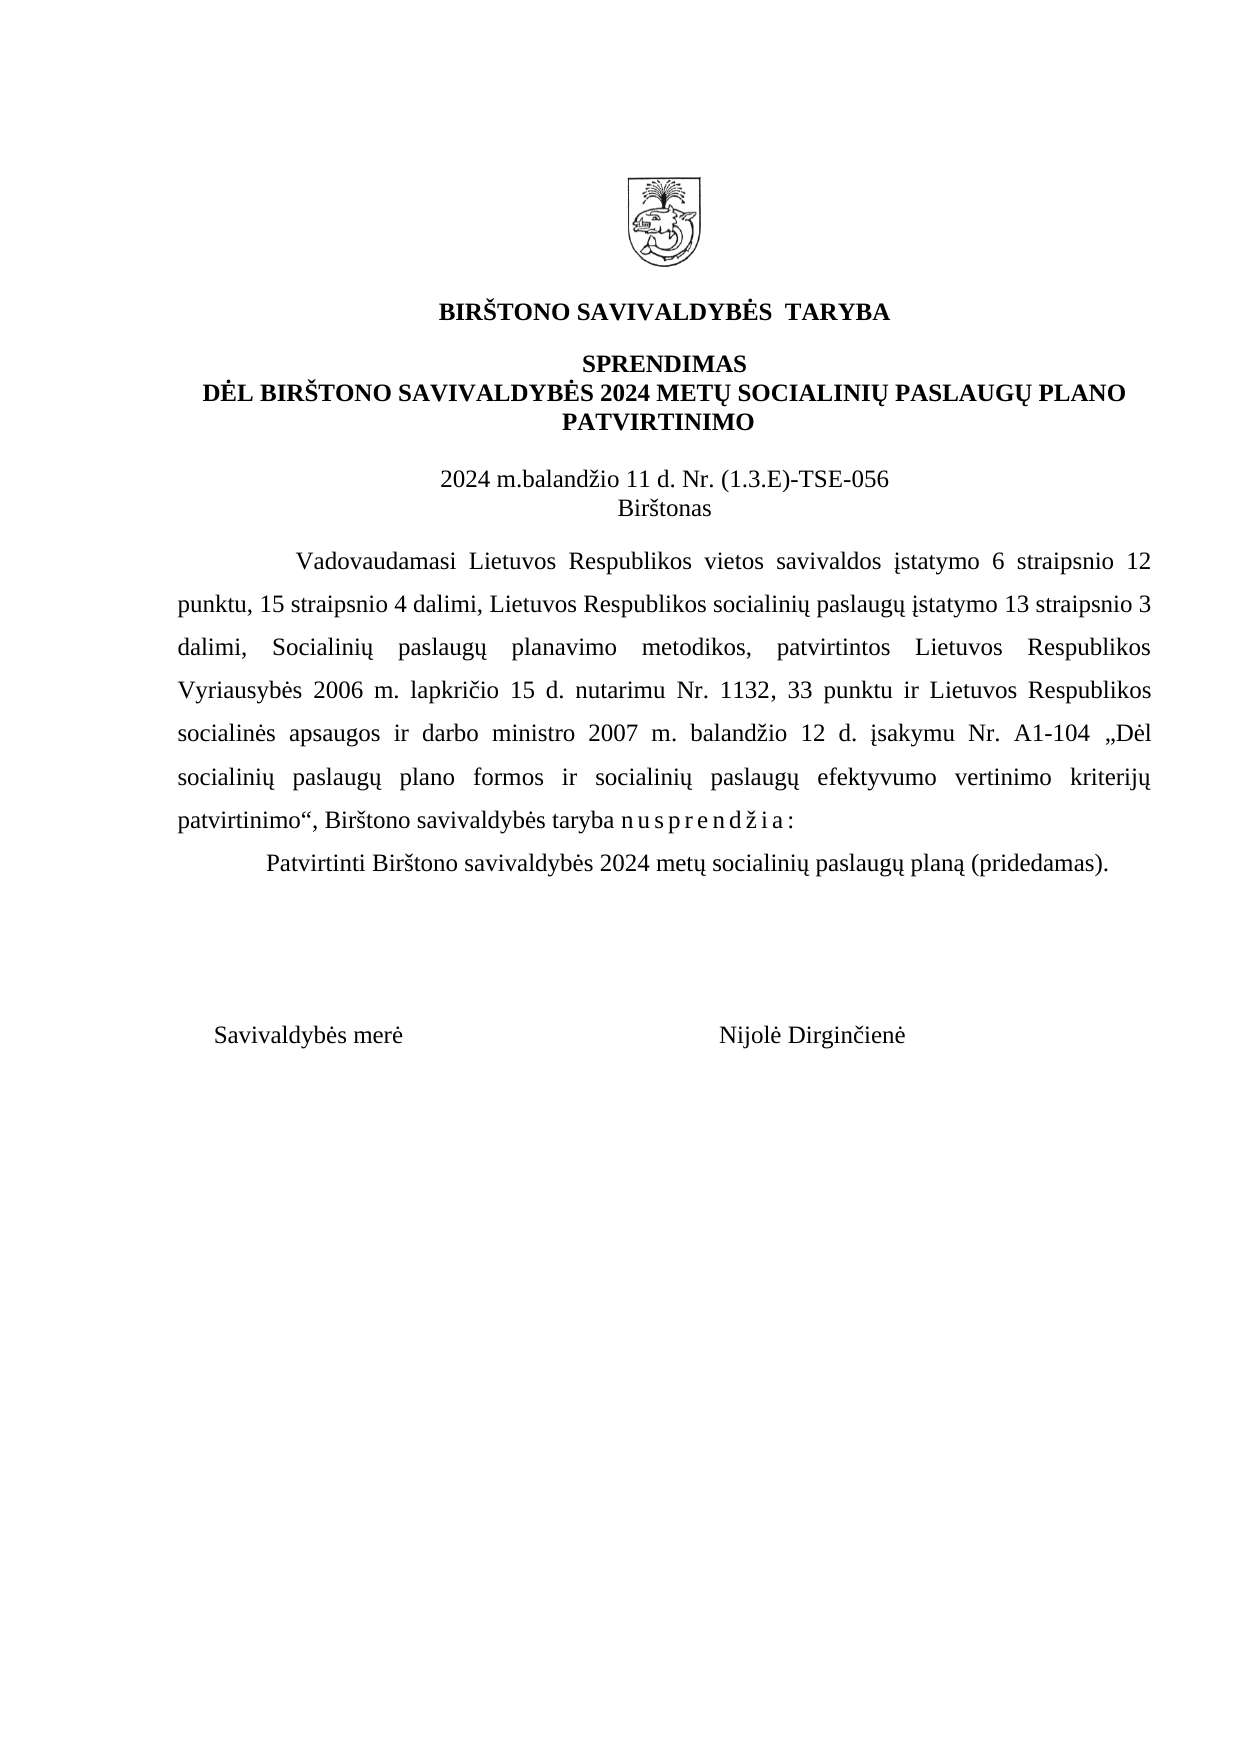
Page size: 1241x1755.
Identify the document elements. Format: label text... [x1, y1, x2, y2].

text dėl BIRŠTONO SAVIVALDYBĖS 2024 METŲ SOCIALINIŲ PASLAUGŲ PLANO PATVIRTINIMO [177, 378, 1152, 436]
text SPRENDIMAS [177, 349, 1152, 378]
subtitle BIRŠTONO SAVIVALDYBĖS TARYBA [177, 297, 1152, 325]
text Vadovaudamasi Lietuvos Respublikos vietos savivaldos įstatymo 6 straipsnio 12 punktu, 15 straipsnio 4 dalimi, Lietuvos Respublikos socialinių paslaugų įstatymo 13 straipsnio 3 dalimi, Socialinių paslaugų planavimo metodikos, patvirtintos Lietuvos Respublikos Vyriausybės 2006 m. lapkričio 15 d. nutarimu Nr. 1132, 33 punktu ir Lietuvos Respublikos socialinės apsaugos ir darbo ministro 2007 m. balandžio 12 d. įsakymu Nr. A1-104 „Dėl socialinių paslaugų plano formos ir socialinių paslaugų efektyvumo vertinimo kriterijų patvirtinimo“, Birštono savivaldybės taryba nusprendžia: [177, 546, 1152, 833]
text Patvirtinti Birštono savivaldybės 2024 metų socialinių paslaugų planą (pridedamas). [177, 848, 1152, 877]
text 2024 m.balandžio 11 d. Nr. (1.3.E)-TSE-056 [177, 464, 1152, 493]
text Savivaldybės merė Nijolė Dirginčienė [188, 1020, 1152, 1049]
text Birštonas [177, 493, 1152, 522]
